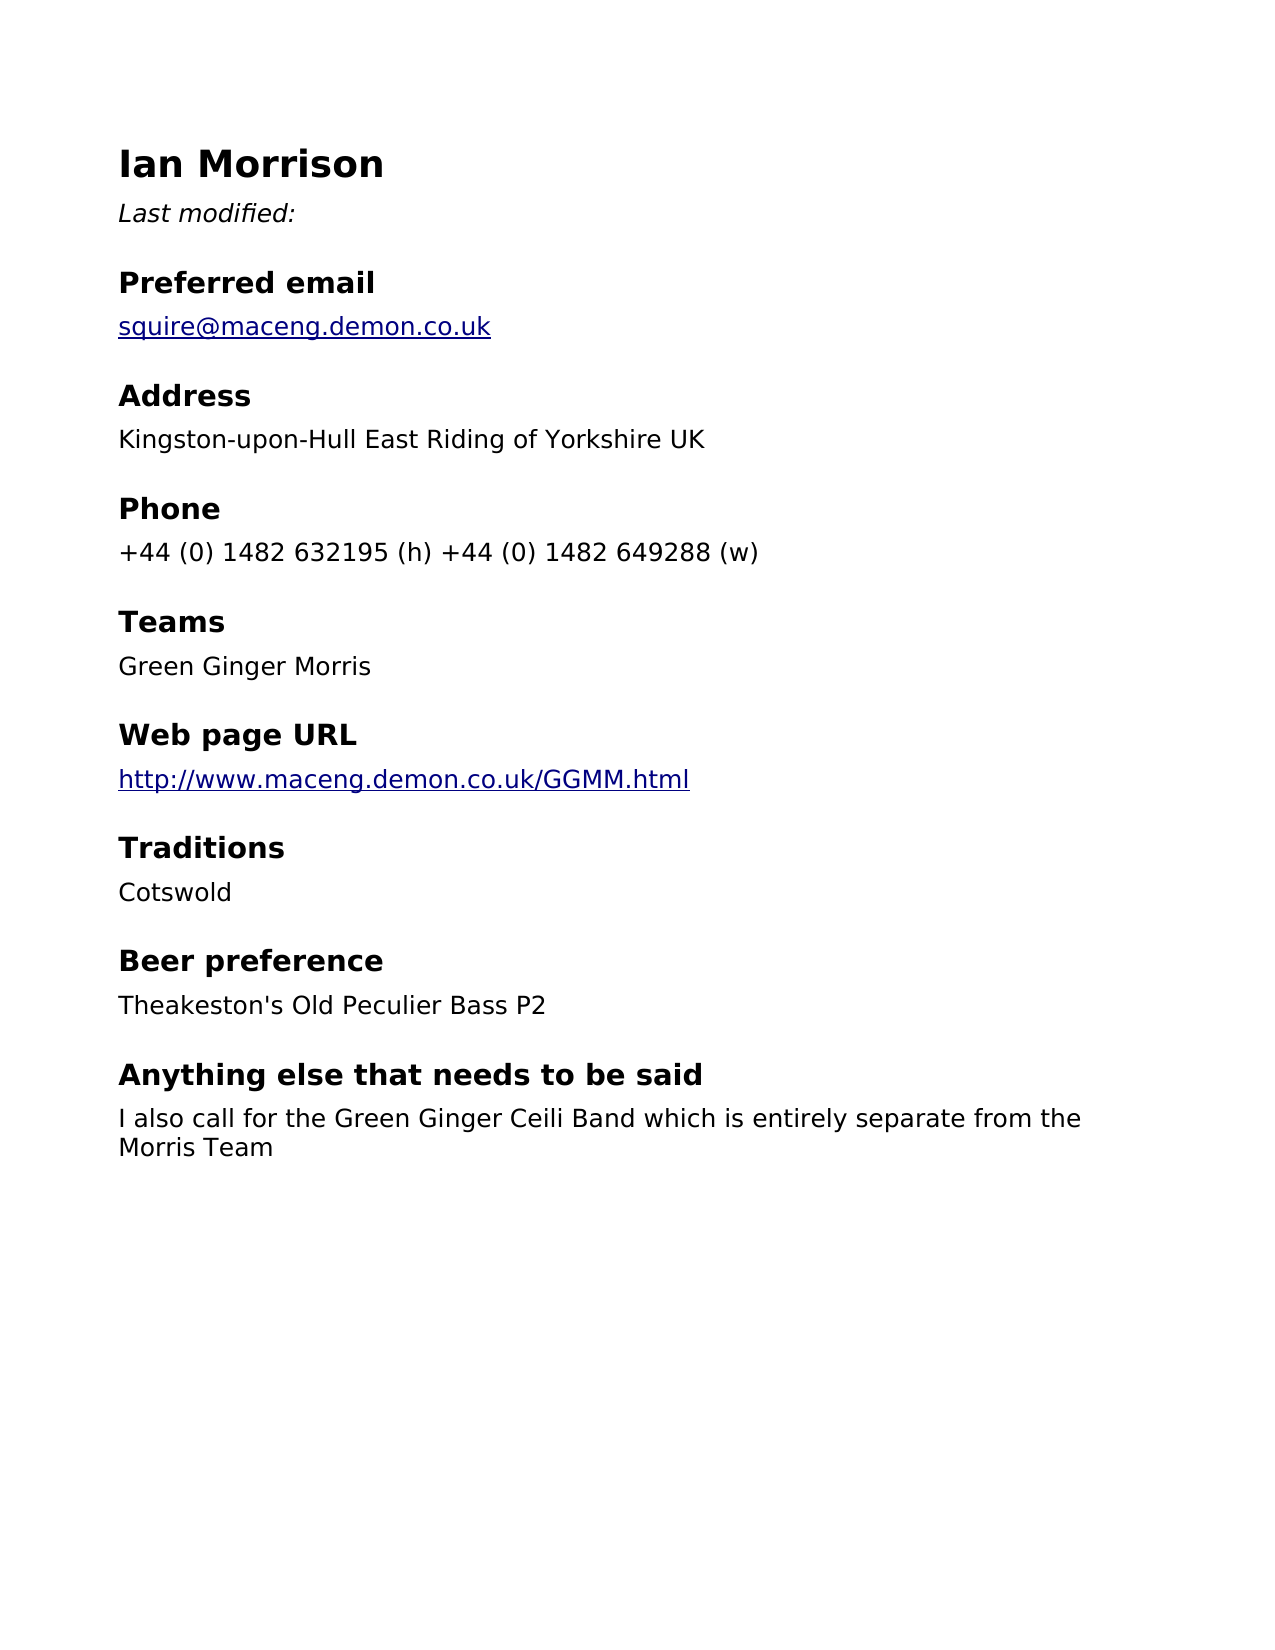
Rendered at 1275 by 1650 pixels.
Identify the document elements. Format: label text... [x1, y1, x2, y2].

text +44 (0) 1482 632195 (h) +44 (0) 1482 649288 (w) [118, 539, 1157, 568]
subtitle Ian Morrison [118, 143, 1157, 187]
subtitle Teams [118, 605, 1157, 639]
text http://www.maceng.demon.co.uk/GGMM.html [118, 765, 1157, 794]
subtitle Web page URL [118, 718, 1157, 752]
text I also call for the Green Ginger Ceili Band which is entirely separate from the Morris Team [118, 1104, 1157, 1163]
subtitle Preferred email [118, 266, 1157, 300]
text Theakeston's Old Peculier Bass P2 [118, 991, 1157, 1020]
text Green Ginger Morris [118, 652, 1157, 681]
subtitle Anything else that needs to be said [118, 1058, 1157, 1092]
text squire@maceng.demon.co.uk [118, 312, 1157, 342]
text Cotswold [118, 878, 1157, 907]
subtitle Beer preference [118, 945, 1157, 979]
subtitle Traditions [118, 832, 1157, 866]
subtitle Phone [118, 492, 1157, 526]
text Kingston-upon-Hull East Riding of Yorkshire UK [118, 426, 1157, 455]
text Last modified: [118, 199, 1157, 228]
subtitle Address [118, 379, 1157, 413]
